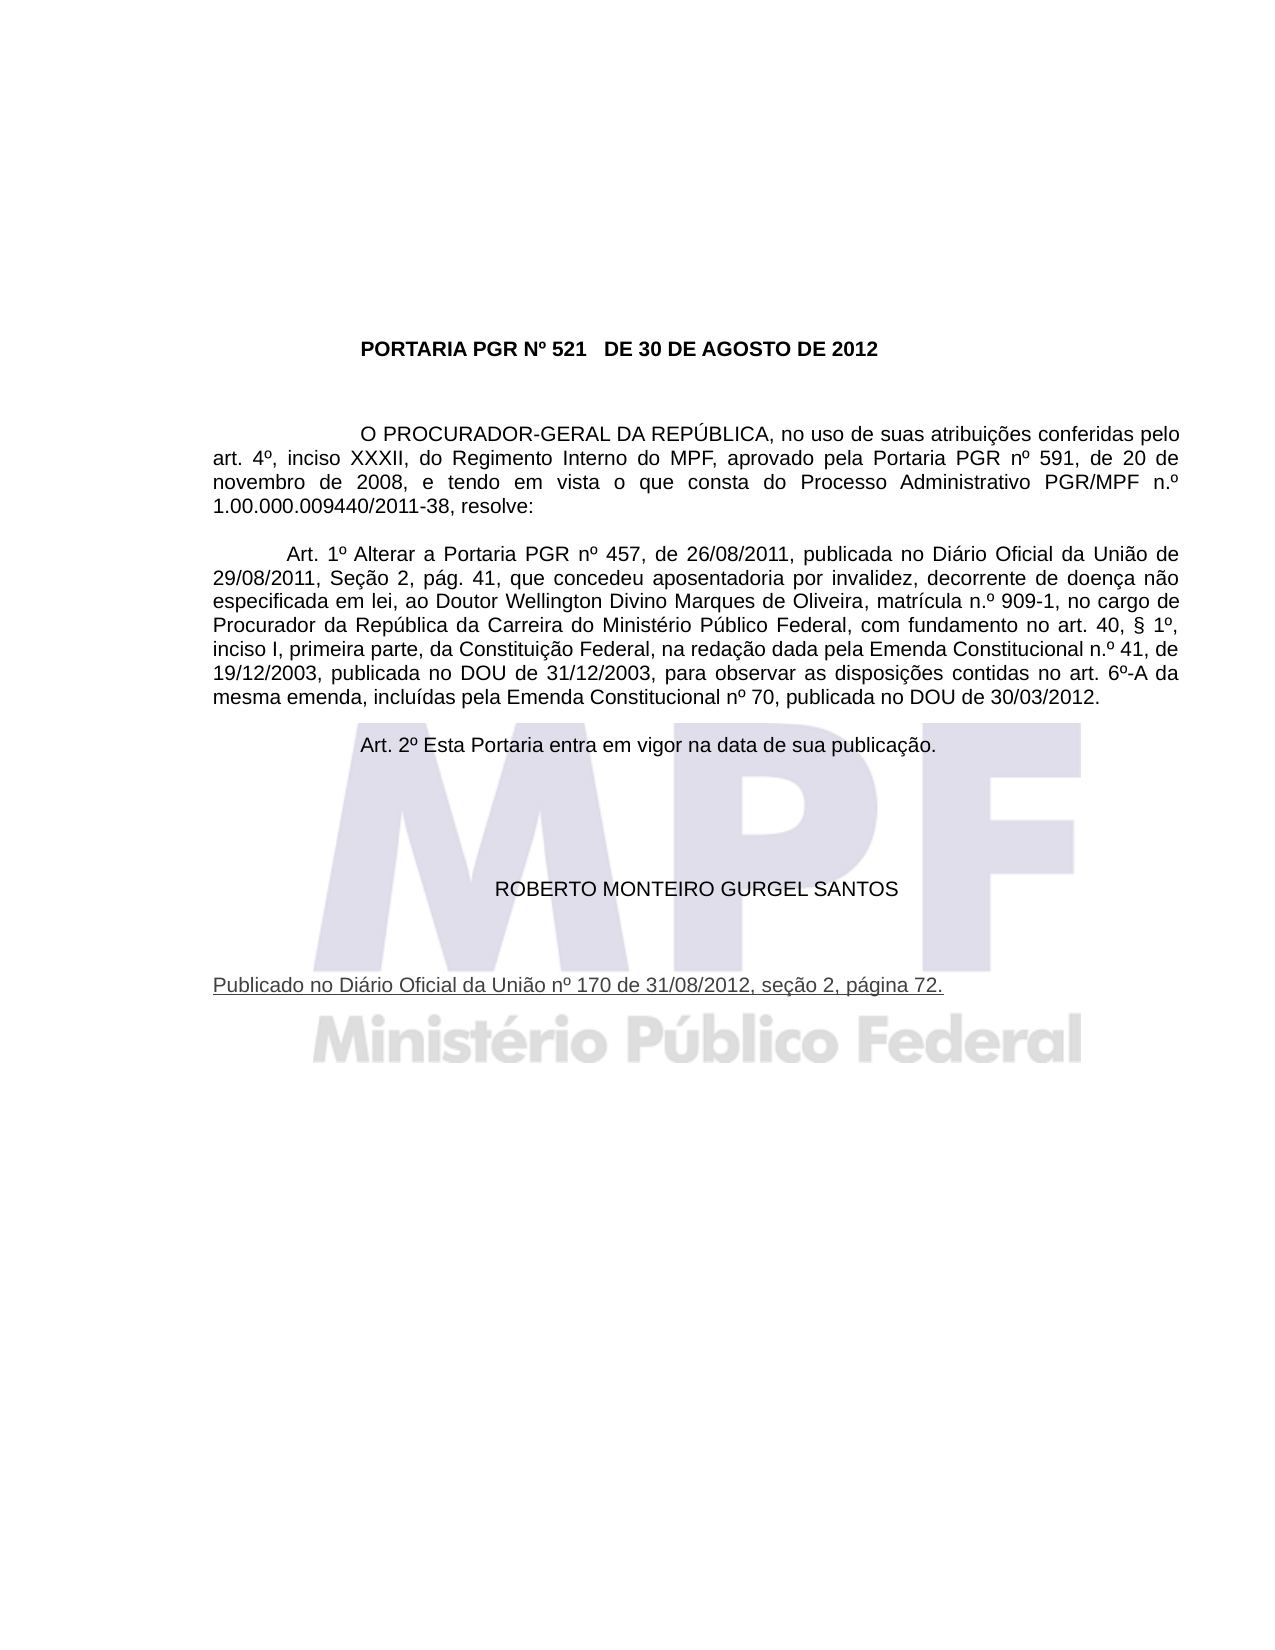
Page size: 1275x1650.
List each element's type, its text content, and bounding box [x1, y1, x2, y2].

picture [313, 723, 1081, 733]
picture [313, 901, 1081, 973]
picture [313, 757, 1081, 877]
text Publicado no Diário Oficial da União nº 170 de 31/08/2012, seção 2, página 72. [213, 973, 1181, 997]
picture [313, 997, 1081, 1063]
text O PROCURADOR-GERAL DA REPÚBLICA, no uso de suas atribuições conferidas pelo art. 4º, inciso XXXII, do Regimento Interno do MPF, aprovado pela Portaria PGR nº 591, de 20 de novembro de 2008, e tendo em vista o que consta do Processo Administrativo PGR/MPF n.º 1.00.000.009440/2011-38, resolve: [213, 422, 1181, 517]
text Art. 2º Esta Portaria entra em vigor na data de sua publicação. [213, 733, 1181, 757]
subtitle PORTARIA PGR Nº 521 DE 30 DE AGOSTO DE 2012 [213, 337, 1181, 361]
text Art. 1º Alterar a Portaria PGR nº 457, de 26/08/2011, publicada no Diário Oficial da União de 29/08/2011, Seção 2, pág. 41, que concedeu aposentadoria por invalidez, decorrente de doença não especificada em lei, ao Doutor Wellington Divino Marques de Oliveira, matrícula n.º 909-1, no cargo de Procurador da República da Carreira do Ministério Público Federal, com fundamento no art. 40, § 1º, inciso I, primeira parte, da Constituição Federal, na redação dada pela Emenda Constitucional n.º 41, de 19/12/2003, publicada no DOU de 31/12/2003, para observar as disposições contidas no art. 6º-A da mesma emenda, incluídas pela Emenda Constitucional nº 70, publicada no DOU de 30/03/2012. [213, 541, 1181, 709]
text ROBERTO MONTEIRO GURGEL SANTOS [213, 877, 1181, 901]
